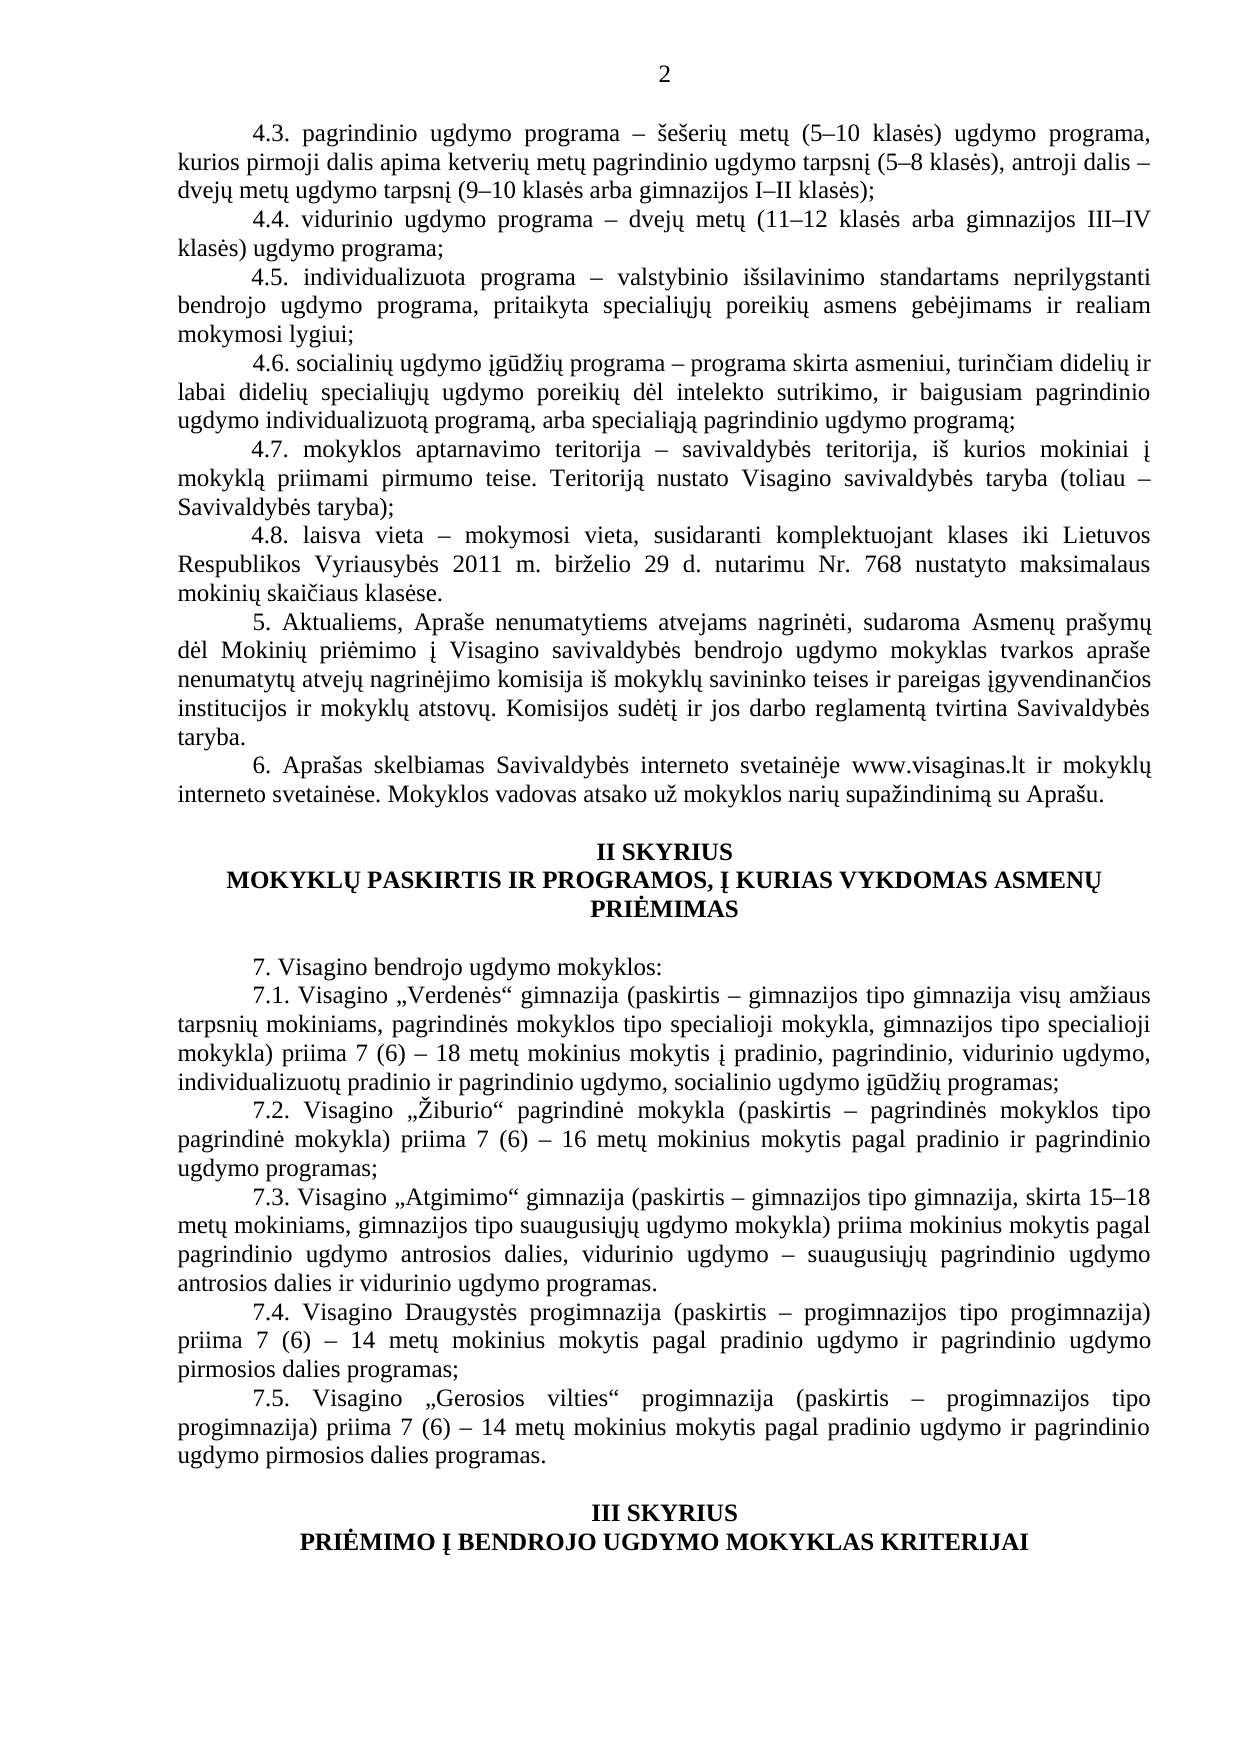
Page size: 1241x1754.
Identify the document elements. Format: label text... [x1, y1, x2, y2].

text 7.2. Visagino „Žiburio“ pagrindinė mokykla (paskirtis – pagrindinės mokyklos tipo pagrindinė mokykla) priima 7 (6) – 16 metų mokinius mokytis pagal pradinio ir pagrindinio ugdymo programas; [177, 1096, 1152, 1182]
text 7.5. Visagino „Gerosios vilties“ progimnazija (paskirtis – progimnazijos tipo progimnazija) priima 7 (6) – 14 metų mokinius mokytis pagal pradinio ugdymo ir pagrindinio ugdymo pirmosios dalies programas. [177, 1383, 1152, 1469]
text 6. Aprašas skelbiamas Savivaldybės interneto svetainėje www.visaginas.lt ir mokyklų interneto svetainėse. Mokyklos vadovas atsako už mokyklos narių supažindinimą su Aprašu. [177, 751, 1152, 808]
text 4.3. pagrindinio ugdymo programa – šešerių metų (5–10 klasės) ugdymo programa, kurios pirmoji dalis apima ketverių metų pagrindinio ugdymo tarpsnį (5–8 klasės), antroji dalis – dvejų metų ugdymo tarpsnį (9–10 klasės arba gimnazijos I–II klasės); [177, 118, 1152, 204]
text 7.1. Visagino „Verdenės“ gimnazija (paskirtis – gimnazijos tipo gimnazija visų amžiaus tarpsnių mokiniams, pagrindinės mokyklos tipo specialioji mokykla, gimnazijos tipo specialioji mokykla) priima 7 (6) – 18 metų mokinius mokytis į pradinio, pagrindinio, vidurinio ugdymo, individualizuotų pradinio ir pagrindinio ugdymo, socialinio ugdymo įgūdžių programas; [177, 981, 1152, 1096]
text 4.7. mokyklos aptarnavimo teritorija – savivaldybės teritorija, iš kurios mokiniai į mokyklą priimami pirmumo teise. Teritoriją nustato Visagino savivaldybės taryba (toliau – Savivaldybės taryba); [177, 434, 1152, 521]
text 7. Visagino bendrojo ugdymo mokyklos: [177, 952, 1152, 981]
text 4.8. laisva vieta – mokymosi vieta, susidaranti komplektuojant klases iki Lietuvos Respublikos Vyriausybės 2011 m. birželio 29 d. nutarimu Nr. 768 nustatyto maksimalaus mokinių skaičiaus klasėse. [177, 521, 1152, 607]
text 7.4. Visagino Draugystės progimnazija (paskirtis – progimnazijos tipo progimnazija) priima 7 (6) – 14 metų mokinius mokytis pagal pradinio ugdymo ir pagrindinio ugdymo pirmosios dalies programas; [177, 1297, 1152, 1383]
text 4.4. vidurinio ugdymo programa – dvejų metų (11–12 klasės arba gimnazijos III–IV klasės) ugdymo programa; [177, 204, 1152, 262]
text PRIĖMIMO Į BENDROJO UGDYMO MOKYKLAS KRITERIJAI [177, 1527, 1152, 1556]
text II SKYRIUS [177, 837, 1152, 866]
text MOKYKLŲ PASKIRTIS IR PROGRAMOS, Į KURIAS VYKDOMAS ASMENŲ PRIĖMIMAS [177, 866, 1152, 923]
text 4.6. socialinių ugdymo įgūdžių programa – programa skirta asmeniui, turinčiam didelių ir labai didelių specialiųjų ugdymo poreikių dėl intelekto sutrikimo, ir baigusiam pagrindinio ugdymo individualizuotą programą, arba specialiąją pagrindinio ugdymo programą; [177, 348, 1152, 434]
text 5. Aktualiems, Apraše nenumatytiems atvejams nagrinėti, sudaroma Asmenų prašymų dėl Mokinių priėmimo į Visagino savivaldybės bendrojo ugdymo mokyklas tvarkos apraše nenumatytų atvejų nagrinėjimo komisija iš mokyklų savininko teises ir pareigas įgyvendinančios institucijos ir mokyklų atstovų. Komisijos sudėtį ir jos darbo reglamentą tvirtina Savivaldybės taryba. [177, 607, 1152, 751]
text 4.5. individualizuota programa – valstybinio išsilavinimo standartams neprilygstanti bendrojo ugdymo programa, pritaikyta specialiųjų poreikių asmens gebėjimams ir realiam mokymosi lygiui; [177, 262, 1152, 348]
text 7.3. Visagino „Atgimimo“ gimnazija (paskirtis – gimnazijos tipo gimnazija, skirta 15–18 metų mokiniams, gimnazijos tipo suaugusiųjų ugdymo mokykla) priima mokinius mokytis pagal pagrindinio ugdymo antrosios dalies, vidurinio ugdymo – suaugusiųjų pagrindinio ugdymo antrosios dalies ir vidurinio ugdymo programas. [177, 1182, 1152, 1297]
text III SKYRIUS [177, 1498, 1152, 1527]
